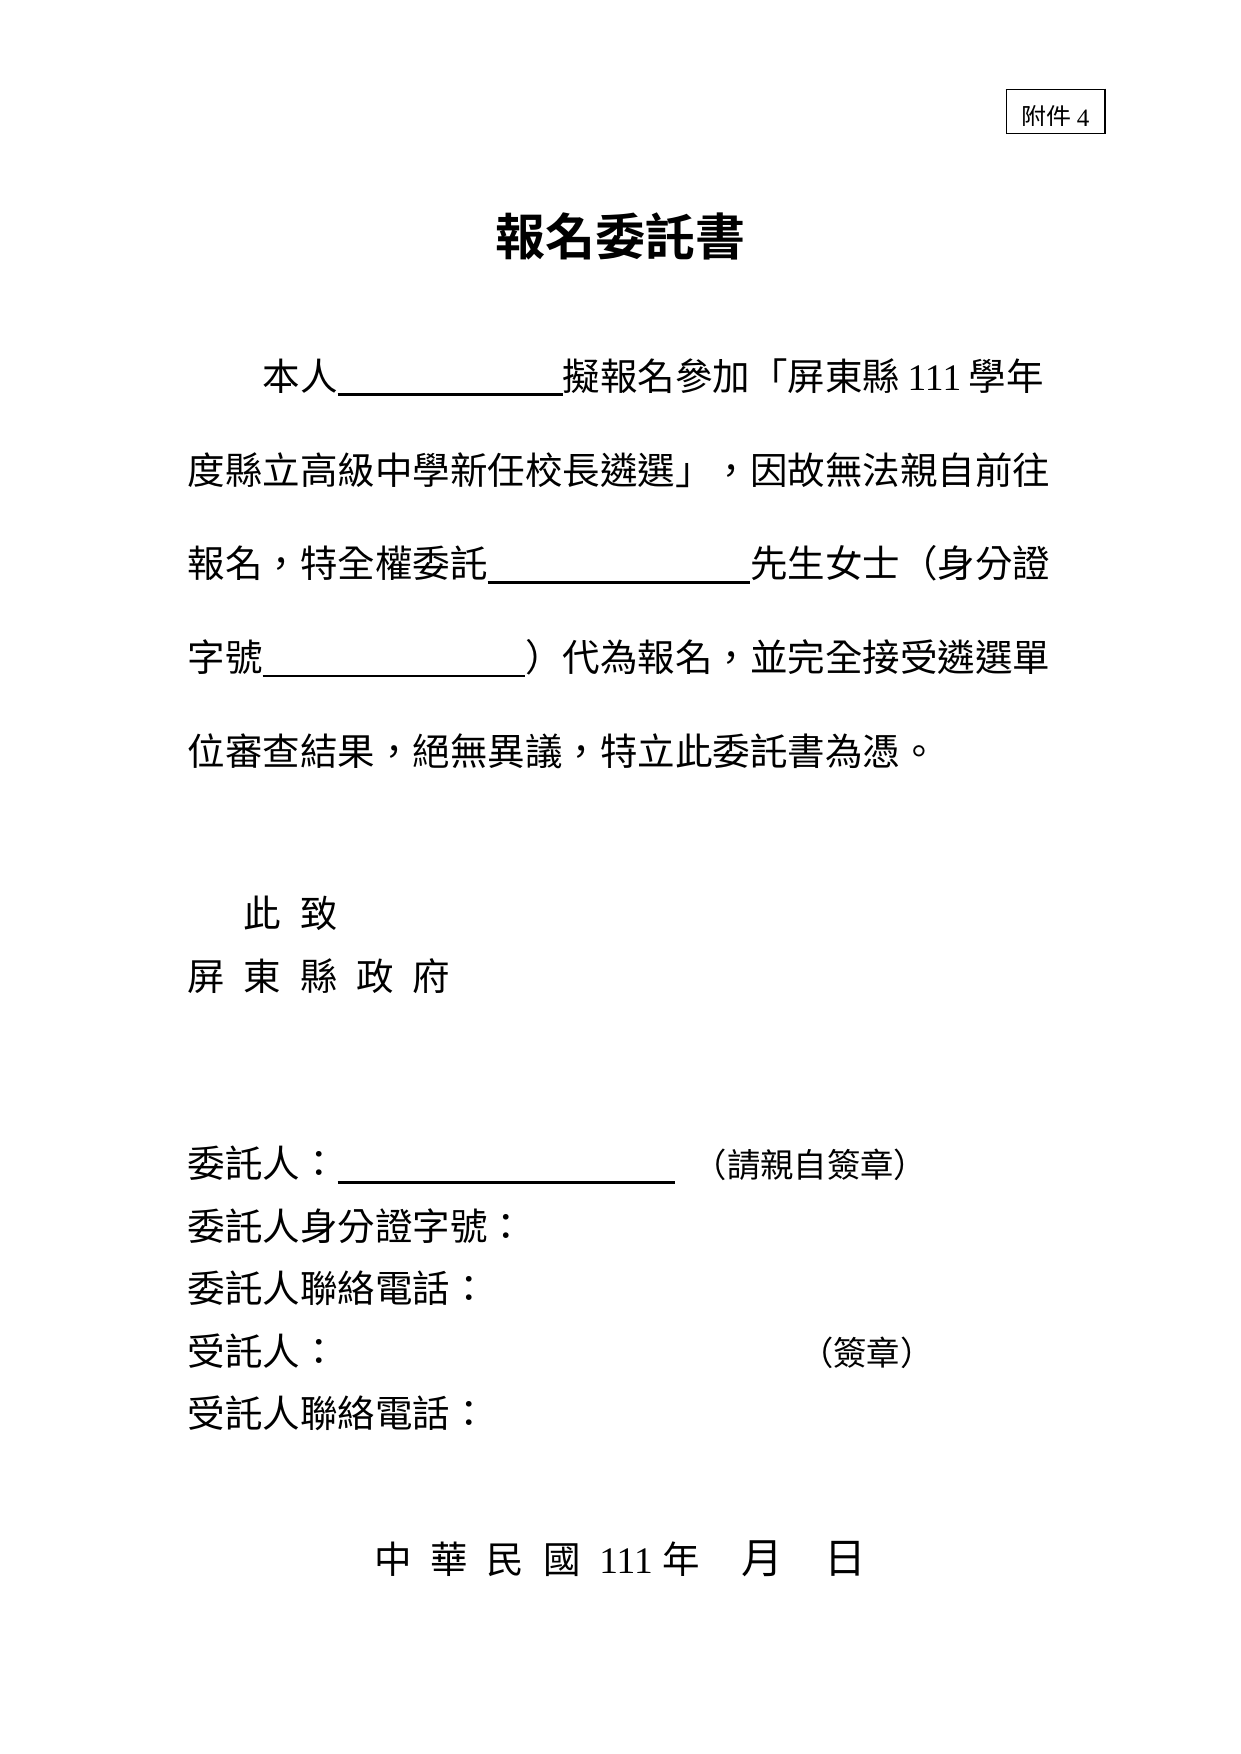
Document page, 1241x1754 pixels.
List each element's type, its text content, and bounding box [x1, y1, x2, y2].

text 此 致 [187, 870, 1053, 932]
text 委託人身分證字號： [187, 1182, 1053, 1245]
text 受託人： （簽章） [187, 1307, 1053, 1370]
text [1007, 90, 1104, 133]
text 本人 擬報名參加「屏東縣111學年度縣立高級中學新任校長遴選」，因故無法親自前往報名，特全權委託 先生女士（身分證字號 ）代為報名，並完全接受遴選單位審查結果，絕無異議，特立此委託書為憑。 [187, 332, 1053, 770]
text 受託人聯絡電話： [187, 1370, 1053, 1432]
text 附件4 [1022, 97, 1089, 125]
text 報名委託書 [187, 161, 1053, 286]
text 中 華 民 國 111 年 月 日 [187, 1513, 1053, 1576]
text 委託人： （請親自簽章） [187, 1120, 1053, 1182]
text 委託人聯絡電話： [187, 1245, 1053, 1307]
text 屏 東 縣 政 府 [187, 932, 1053, 995]
